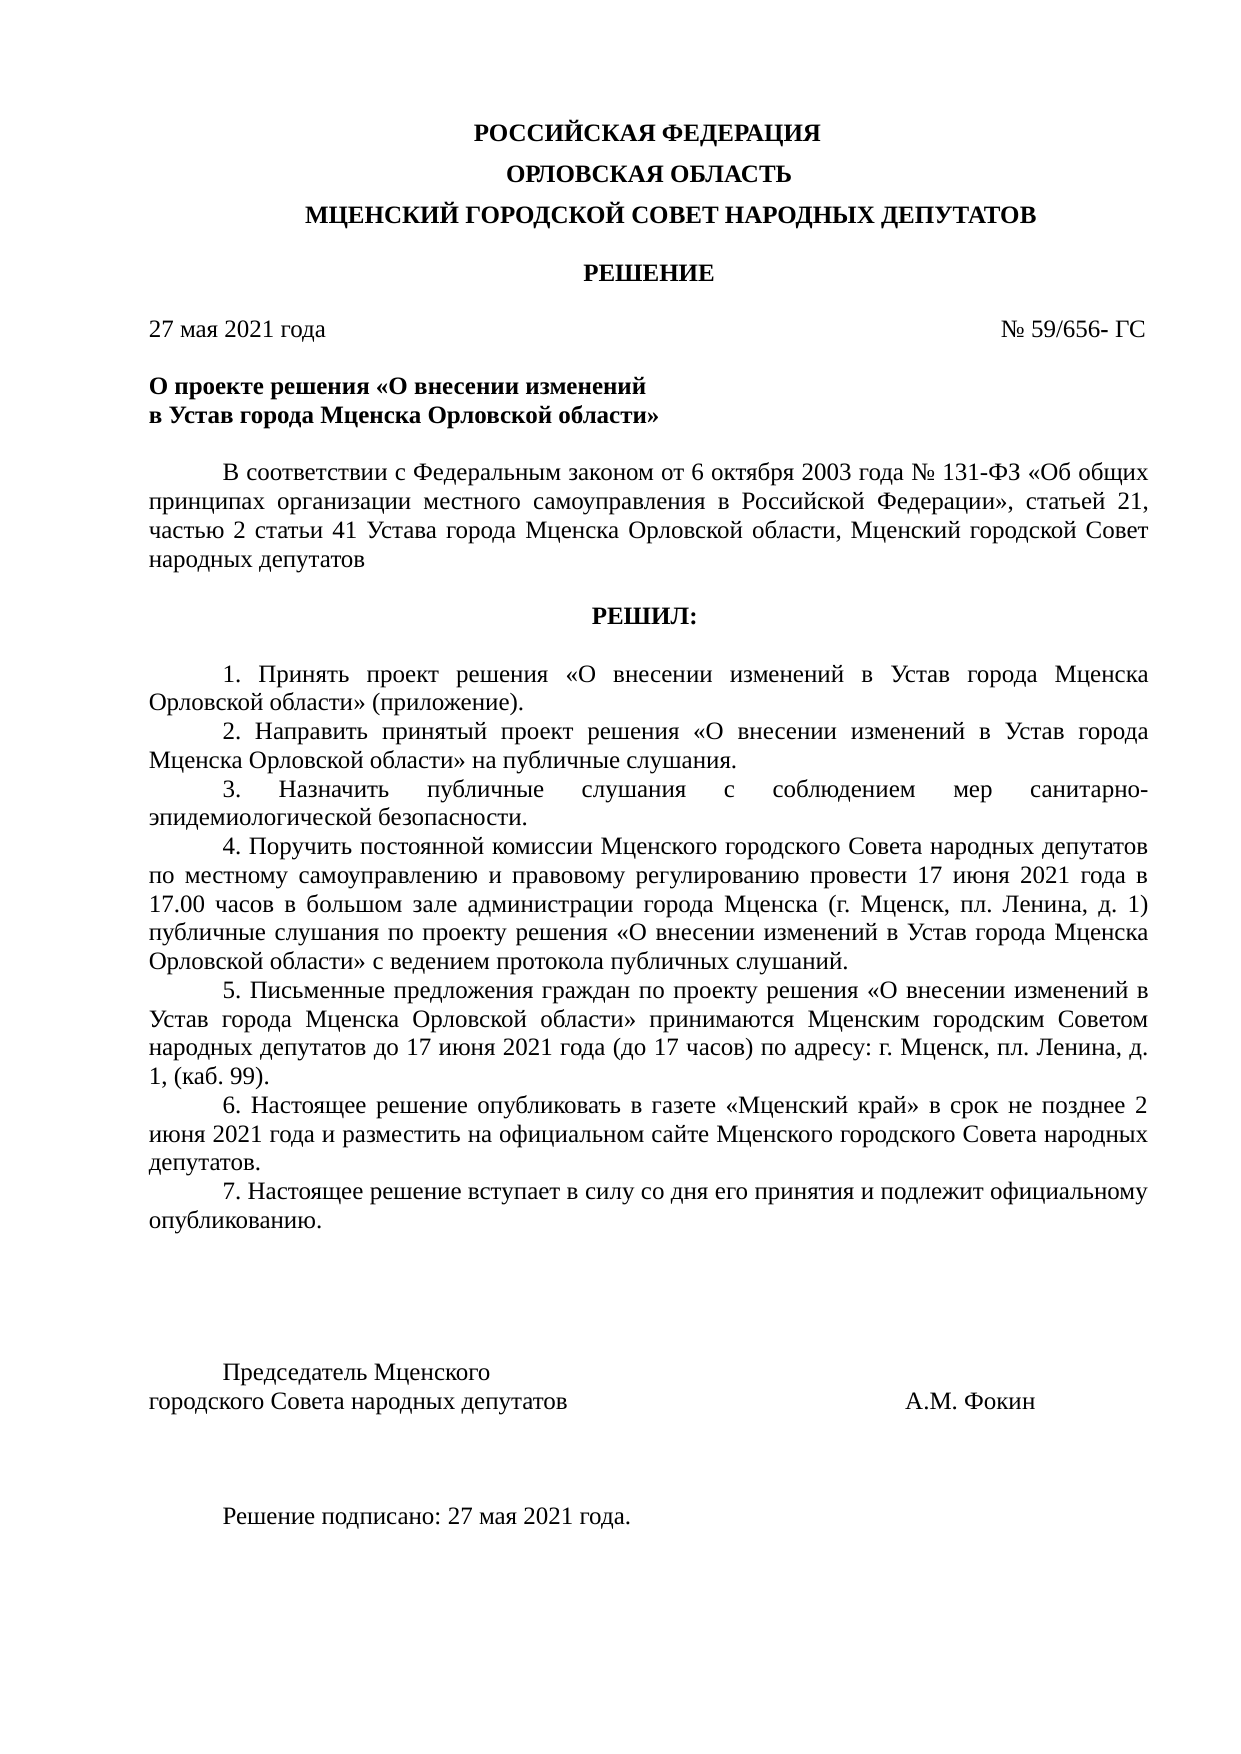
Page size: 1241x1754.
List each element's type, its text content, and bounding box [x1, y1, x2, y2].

text Решение подписано: 27 мая 2021 года. [148, 1472, 1149, 1530]
subtitle МЦЕНСКИЙ ГОРОДСКОЙ СОВЕТ НАРОДНЫХ ДЕПУТАТОВ [148, 201, 1149, 229]
text РОССИЙСКАЯ ФЕДЕРАЦИЯ [148, 118, 1149, 147]
text 27 мая 2021 года № 59/656- ГС [148, 314, 1149, 342]
text ОРЛОВСКАЯ ОБЛАСТЬ [148, 159, 1149, 188]
text Председатель Мценского городского Совета народных депутатов А.М. Фокин [148, 1357, 1149, 1415]
text О проекте решения «О внесении изменений в Устав города Мценска Орловской области» В соответствии с Федеральным законом от 6 октября 2003 года № 131-ФЗ «Об общих принципах организации местного самоуправления в Российской Федерации», статьей 21, частью 2 статьи 41 Устава города Мценска Орловской области, Мценский городской Совет народных депутатов РЕШИЛ: 1. Принять проект решения «О внесении изменений в Устав города Мценска Орловской области» (приложение). 2. Направить принятый проект решения «О внесении изменений в Устав города Мценска Орловской области» на публичные слушания. 3. Назначить публичные слушания с соблюдением мер санитарно-эпидемиологической безопасности. 4. Поручить постоянной комиссии Мценского городского Совета народных депутатов по местному самоуправлению и правовому регулированию провести 17 июня 2021 года в 17.00 часов в большом зале администрации города Мценска (г. Мценск, пл. Ленина, д. 1) публичные слушания по проекту решения «О внесении изменений в Устав города Мценска Орловской области» с ведением протокола публичных слушаний. 5. Письменные предложения граждан по проекту решения «О внесении изменений в Устав города Мценска Орловской области» принимаются Мценским городским Советом народных депутатов до 17 июня 2021 года (до 17 часов) по адресу: г. Мценск, пл. Ленина, д. 1, (каб. 99). 6. Настоящее решение опубликовать в газете «Мценский край» в срок не позднее 2 июня 2021 года и разместить на официальном сайте Мценского городского Совета народных депутатов. 7. Настоящее решение вступает в силу со дня его принятия и подлежит официальному опубликованию. [148, 342, 1149, 1234]
text РЕШЕНИЕ [148, 258, 1149, 287]
